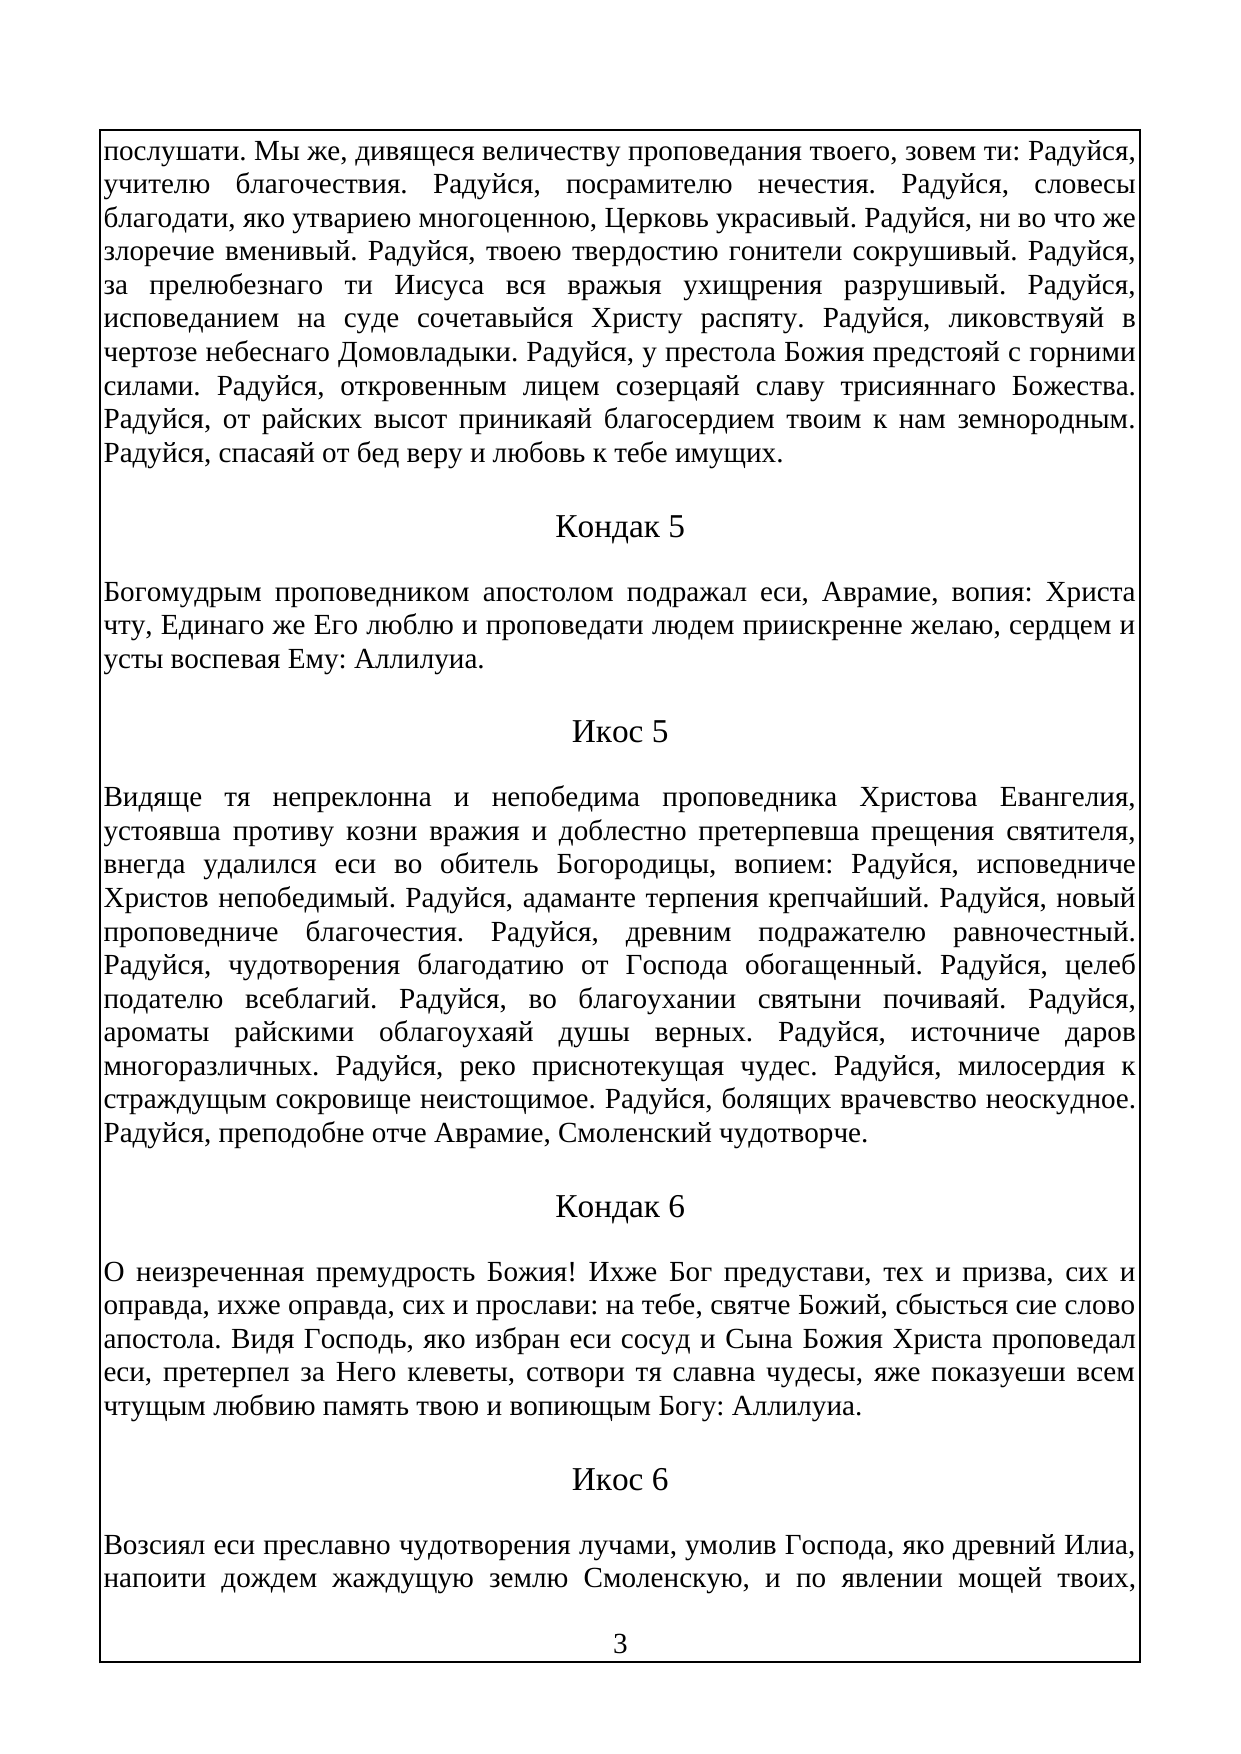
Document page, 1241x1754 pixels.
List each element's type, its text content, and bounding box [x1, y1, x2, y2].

text О неизреченная премудрость Божия! Ихже Бог предустави, тех и призва, сих и оправда, ихже оправда, сих и прослави: на тебе, святче Божий, сбысться сие слово апостола. Видя Господь, яко избран еси сосуд и Сына Божия Христа проповедал еси, претерпел за Него клеветы, сотвори тя славна чудесы, яже показуеши всем чтущым любвию память твою и вопиющым Богу: Аллилуиа. [103, 1254, 1137, 1422]
subtitle Кондак 6 [103, 1186, 1137, 1224]
subtitle Кондак 5 [103, 506, 1137, 544]
subtitle Икос 6 [103, 1459, 1137, 1497]
text Богомудрым проповедником апостолом подражал еси, Аврамие, вопия: Христа чту, Единаго же Его люблю и проповедати людем приискренне желаю, сердцем и усты воспевая Ему: Аллилуиа. [103, 574, 1137, 674]
text Возсиял еси преславно чудотворения лучами, умолив Господа, яко древний Илиа, напоити дождем жаждущую землю Смоленскую, и по явлении мощей твоих, [103, 1527, 1137, 1594]
text Видяще тя непреклонна и непобедима проповедника Христова Евангелия, устоявша противу козни вражия и доблестно претерпевша прещения святителя, внегда удалился еси во обитель Богородицы, вопием: Радуйся, исповедниче Христов непобедимый. Радуйся, адаманте терпения крепчайший. Радуйся, новый проповедниче благочестия. Радуйся, древним подражателю равночестный. Радуйся, чудотворения благодатию от Господа обогащенный. Радуйся, целеб подателю всеблагий. Радуйся, во благоухании святыни почиваяй. Радуйся, ароматы райскими облагоухаяй душы верных. Радуйся, источниче даров многоразличных. Радуйся, реко приснотекущая чудес. Радуйся, милосердия к страждущым сокровище неистощимое. Радуйся, болящих врачевство неоскудное. Радуйся, преподобне отче Аврамие, Смоленский чудотворче. [103, 779, 1137, 1148]
subtitle Икос 5 [103, 712, 1137, 750]
text послушати. Мы же, дивящеся величеству проповедания твоего, зовем ти: Радуйся, учителю благочествия. Радуйся, посрамителю нечестия. Радуйся, словесы благодати, яко утвариею многоценною, Церковь украсивый. Радуйся, ни во что же злоречие вменивый. Радуйся, твоею твердостию гонители сокрушивый. Радуйся, за прелюбезнаго ти Иисуса вся вражыя ухищрения разрушивый. Радуйся, исповеданием на суде сочетавыйся Христу распяту. Радуйся, ликовствуяй в чертозе небеснаго Домовладыки. Радуйся, у престола Божия предстояй с горними силами. Радуйся, откровенным лицем созерцаяй славу трисияннаго Божества. Радуйся, от райских высот приникаяй благосердием твоим к нам земнородным. Радуйся, спасаяй от бед веру и любовь к тебе имущих. [103, 133, 1137, 468]
